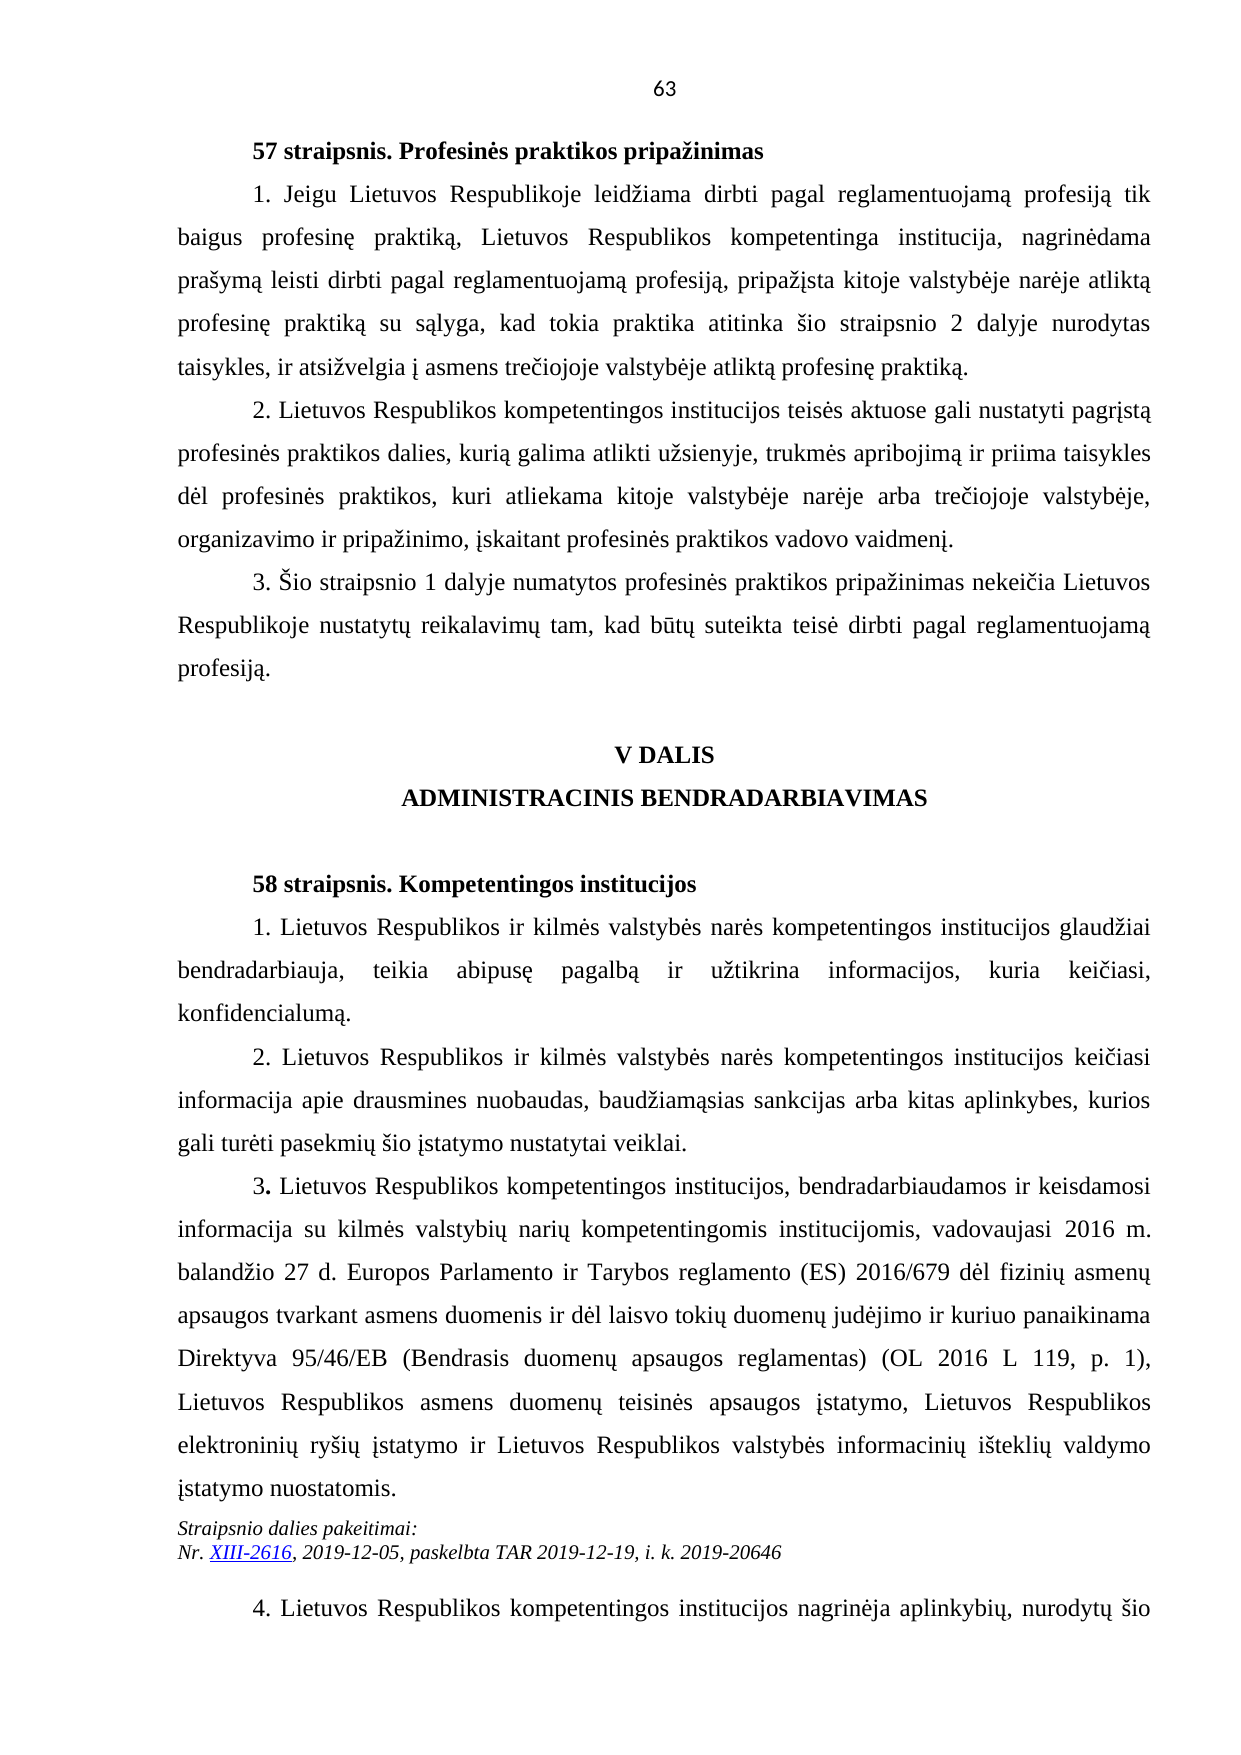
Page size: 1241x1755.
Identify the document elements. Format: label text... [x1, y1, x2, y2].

text 3. Šio straipsnio 1 dalyje numatytos profesinės praktikos pripažinimas nekeičia Lietuvos Respublikoje nustatytų reikalavimų tam, kad būtų suteikta teisė dirbti pagal reglamentuojamą profesiją. [177, 567, 1152, 682]
text 58 straipsnis. Kompetentingos institucijos [177, 869, 1152, 898]
text Straipsnio dalies pakeitimai: [177, 1516, 1152, 1540]
text 57 straipsnis. Profesinės praktikos pripažinimas [177, 136, 1152, 165]
text 2. Lietuvos Respublikos kompetentingos institucijos teisės aktuose gali nustatyti pagrįstą profesinės praktikos dalies, kurią galima atlikti užsienyje, trukmės apribojimą ir priima taisykles dėl profesinės praktikos, kuri atliekama kitoje valstybėje narėje arba trečiojoje valstybėje, organizavimo ir pripažinimo, įskaitant profesinės praktikos vadovo vaidmenį. [177, 395, 1152, 553]
subtitle ADMINISTRACINIS BENDRADARBIAVIMAS [177, 783, 1152, 812]
text 2. Lietuvos Respublikos ir kilmės valstybės narės kompetentingos institucijos keičiasi informacija apie drausmines nuobaudas, baudžiamąsias sankcijas arba kitas aplinkybes, kurios gali turėti pasekmių šio įstatymo nustatytai veiklai. [177, 1042, 1152, 1157]
text Nr. XIII-2616, 2019-12-05, paskelbta TAR 2019-12-19, i. k. 2019-20646 [177, 1540, 1152, 1564]
text 1. Jeigu Lietuvos Respublikoje leidžiama dirbti pagal reglamentuojamą profesiją tik baigus profesinę praktiką, Lietuvos Respublikos kompetentinga institucija, nagrinėdama prašymą leisti dirbti pagal reglamentuojamą profesiją, pripažįsta kitoje valstybėje narėje atliktą profesinę praktiką su sąlyga, kad tokia praktika atitinka šio straipsnio 2 dalyje nurodytas taisykles, ir atsižvelgia į asmens trečiojoje valstybėje atliktą profesinę praktiką. [177, 179, 1152, 380]
text V DALIS [177, 740, 1152, 768]
text 3. Lietuvos Respublikos kompetentingos institucijos, bendradarbiaudamos ir keisdamosi informacija su kilmės valstybių narių kompetentingomis institucijomis, vadovaujasi 2016 m. balandžio 27 d. Europos Parlamento ir Tarybos reglamento (ES) 2016/679 dėl fizinių asmenų apsaugos tvarkant asmens duomenis ir dėl laisvo tokių duomenų judėjimo ir kuriuo panaikinama Direktyva 95/46/EB (Bendrasis duomenų apsaugos reglamentas) (OL 2016 L 119, p. 1), Lietuvos Respublikos asmens duomenų teisinės apsaugos įstatymo, Lietuvos Respublikos elektroninių ryšių įstatymo ir Lietuvos Respublikos valstybės informacinių išteklių valdymo įstatymo nuostatomis. [177, 1171, 1152, 1502]
text 1. Lietuvos Respublikos ir kilmės valstybės narės kompetentingos institucijos glaudžiai bendradarbiauja, teikia abipusę pagalbą ir užtikrina informacijos, kuria keičiasi, konfidencialumą. [177, 912, 1152, 1027]
text 4. Lietuvos Respublikos kompetentingos institucijos nagrinėja aplinkybių, nurodytų šio [177, 1593, 1152, 1622]
